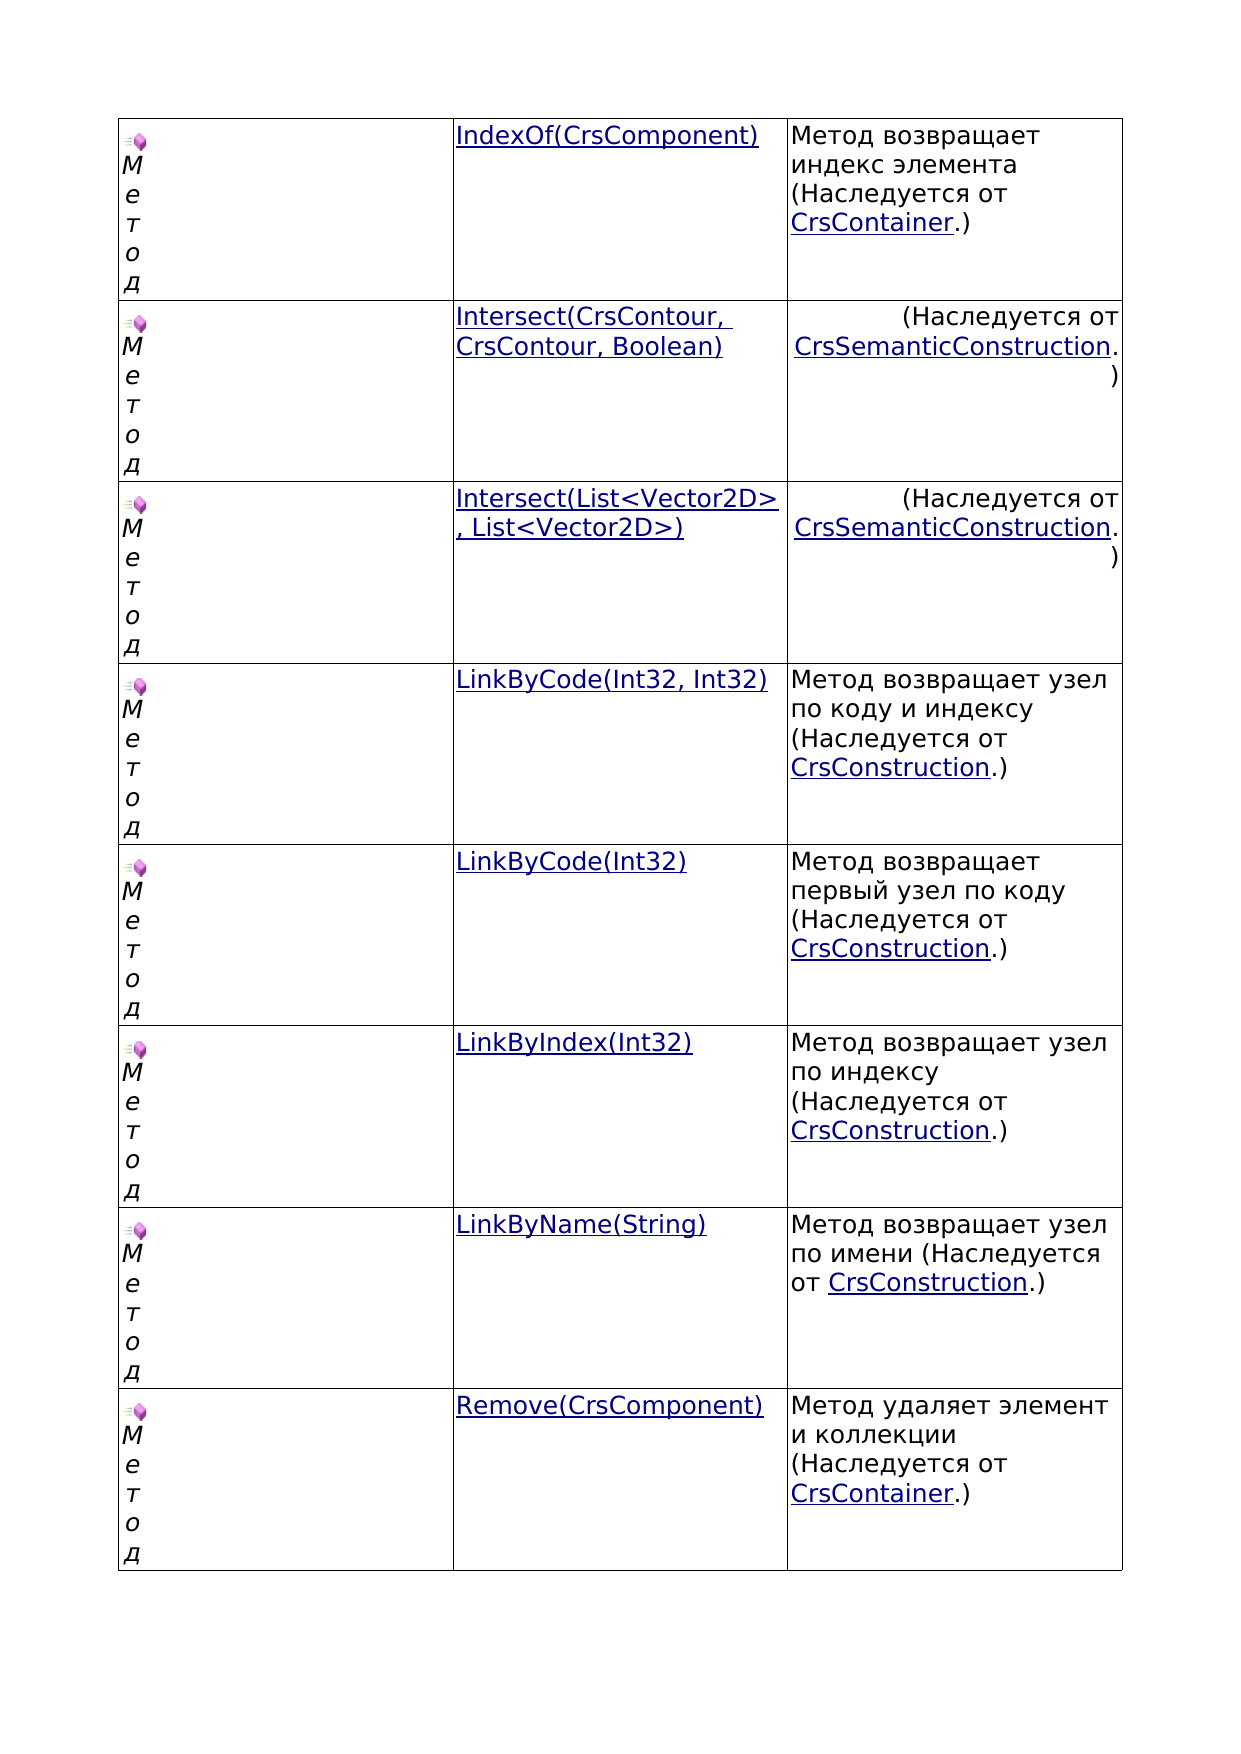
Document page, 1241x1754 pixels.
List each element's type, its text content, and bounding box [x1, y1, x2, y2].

table_cell Remove(CrsComponent) [454, 1389, 787, 1570]
table_cell Метод возвращает индекс элемента (Наследуется от CrsContainer.) [788, 119, 1122, 299]
table_cell [119, 301, 453, 481]
table_cell [119, 482, 453, 662]
table_cell LinkByCode(Int32) [454, 845, 787, 1025]
table_cell [119, 1208, 453, 1388]
picture [121, 1403, 147, 1421]
table_cell (Наследуется от CrsSemanticConstruction.) [788, 301, 1122, 481]
table_cell [119, 1389, 453, 1570]
table_cell [119, 664, 453, 844]
table_cell [119, 1026, 453, 1207]
table_cell Intersect(CrsContour, CrsContour, Boolean) [454, 301, 787, 481]
table_cell [119, 845, 453, 1025]
table_cell [119, 119, 453, 299]
table_cell Метод возвращает первый узел по коду (Наследуется от CrsConstruction.) [788, 845, 1122, 1025]
table_cell LinkByCode(Int32, Int32) [454, 664, 787, 844]
table_cell LinkByIndex(Int32) [454, 1026, 787, 1207]
picture [121, 1222, 147, 1240]
picture [121, 315, 147, 333]
table_cell LinkByName(String) [454, 1208, 787, 1388]
picture [121, 1041, 147, 1059]
table_cell Метод возвращает узел по имени (Наследуется от CrsConstruction.) [788, 1208, 1122, 1388]
table_cell Метод удаляет элемент и коллекции (Наследуется от CrsContainer.) [788, 1389, 1122, 1570]
picture [121, 678, 147, 696]
picture [121, 496, 147, 514]
table_cell Метод возвращает узел по индексу (Наследуется от CrsConstruction.) [788, 1026, 1122, 1207]
table_cell Intersect(List<Vector2D>, List<Vector2D>) [454, 482, 787, 662]
table_cell Метод возвращает узел по коду и индексу (Наследуется от CrsConstruction.) [788, 664, 1122, 844]
table_cell IndexOf(CrsComponent) [454, 119, 787, 299]
picture [121, 859, 147, 877]
table_cell (Наследуется от CrsSemanticConstruction.) [788, 482, 1122, 662]
picture [121, 133, 147, 151]
